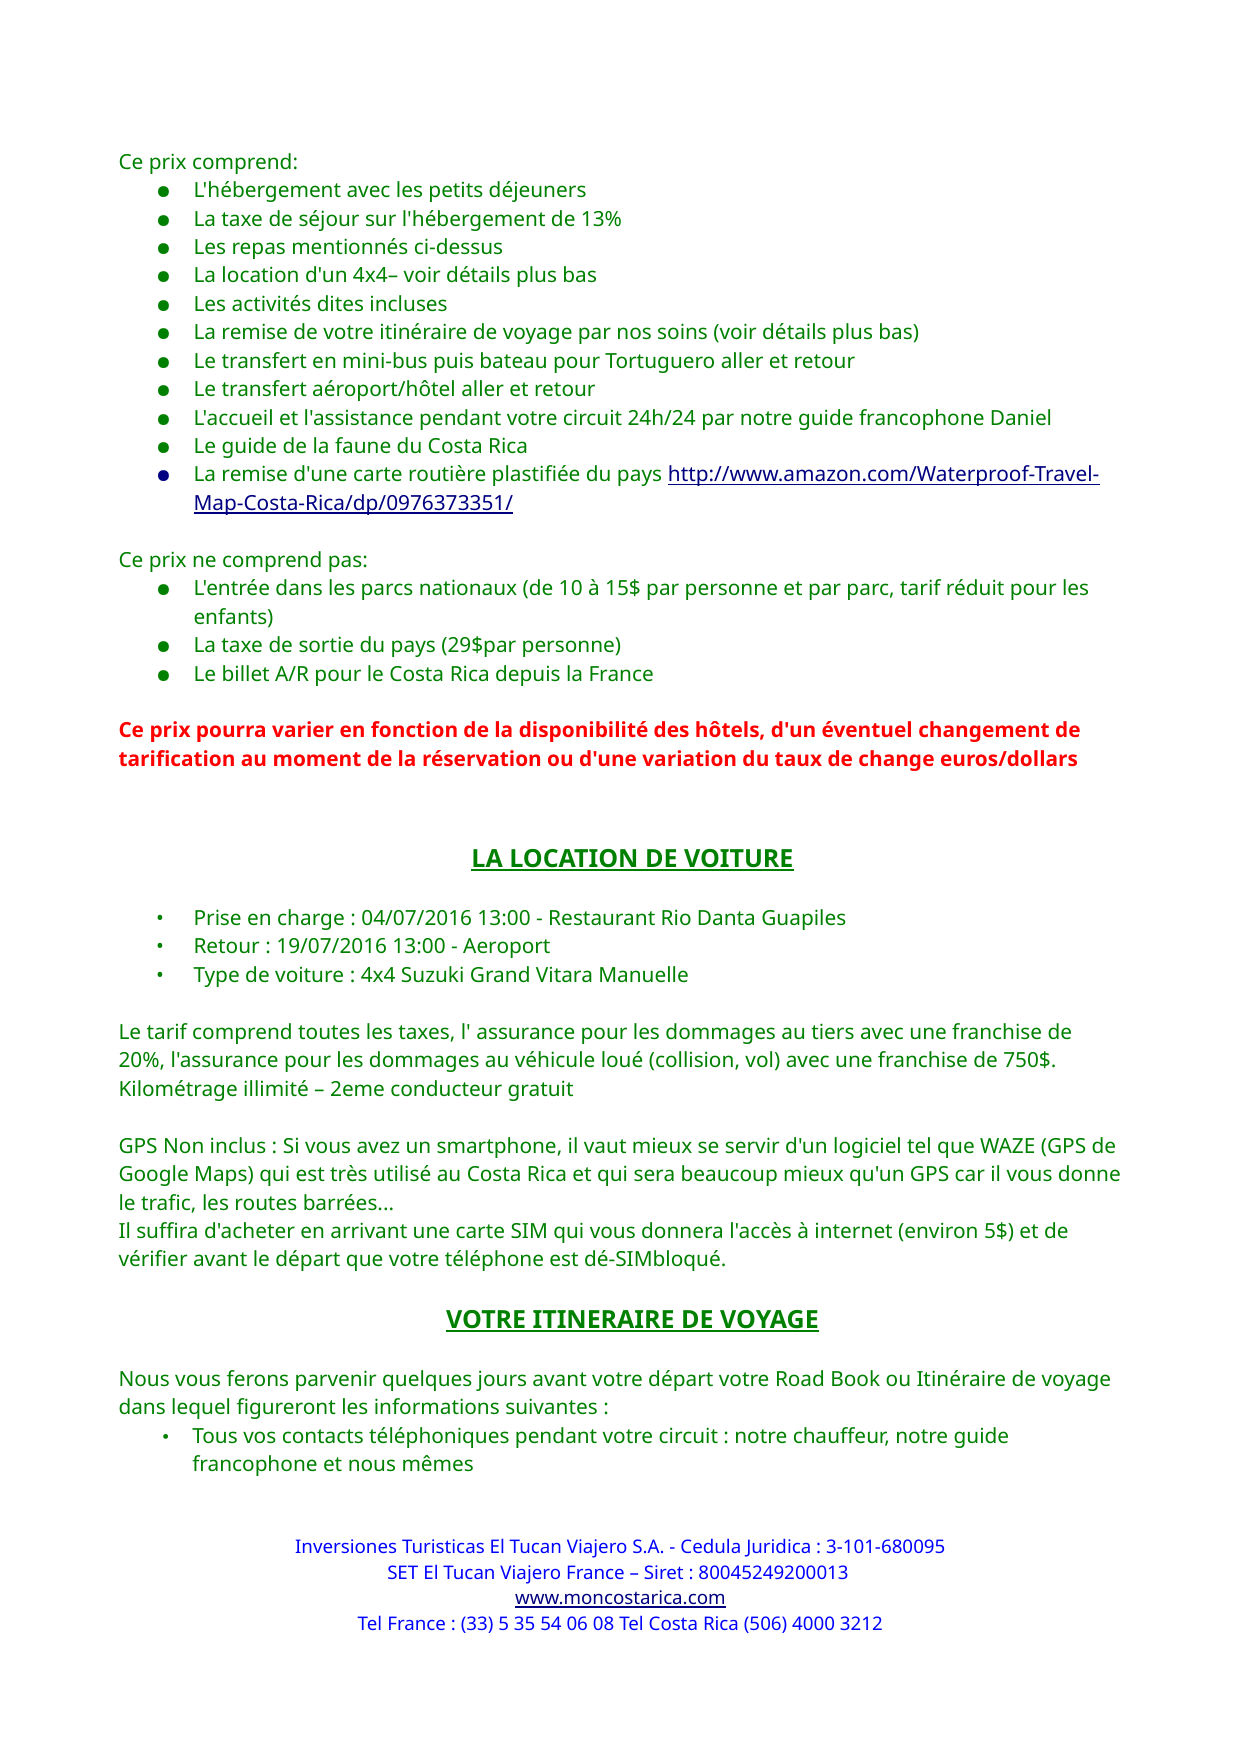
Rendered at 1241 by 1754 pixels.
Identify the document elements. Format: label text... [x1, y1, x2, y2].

list L'entrée dans les parcs nationaux (de 10 à 15$ par personne et par parc, tarif réduit pour les enfants) [156, 573, 1122, 630]
text VOTRE ITINERAIRE DE VOYAGE [118, 1301, 1146, 1336]
list Le transfert aéroport/hôtel aller et retour [156, 374, 1122, 403]
list La taxe de sortie du pays (29$par personne) [156, 630, 1122, 659]
text GPS Non inclus : Si vous avez un smartphone, il vaut mieux se servir d'un logiciel tel que WAZE (GPS de Google Maps) qui est très utilisé au Costa Rica et qui sera beaucoup mieux qu'un GPS car il vous donne le trafic, les routes barrées... Il suffira d'acheter en arrivant une carte SIM qui vous donnera l'accès à internet (environ 5$) et de vérifier avant le départ que votre téléphone est dé-SIMbloqué. [118, 1131, 1122, 1273]
list Les activités dites incluses [156, 289, 1122, 317]
list Retour : 19/07/2016 13:00 - Aeroport [156, 931, 1122, 960]
text Ce prix pourra varier en fonction de la disponibilité des hôtels, d'un éventuel changement de tarification au moment de la réservation ou d'une variation du taux de change euros/dollars [118, 716, 1122, 772]
text Ce prix comprend: [118, 147, 1122, 175]
list Les repas mentionnés ci-dessus [156, 232, 1122, 261]
list Prise en charge : 04/07/2016 13:00 - Restaurant Rio Danta Guapiles [156, 903, 1122, 931]
list La remise de votre itinéraire de voyage par nos soins (voir détails plus bas) [156, 317, 1122, 346]
text Kilométrage illimité – 2eme conducteur gratuit [118, 1074, 1122, 1102]
text LA LOCATION DE VOITURE [118, 841, 1146, 874]
list Le transfert en mini-bus puis bateau pour Tortuguero aller et retour [156, 346, 1122, 374]
list La location d'un 4x4– voir détails plus bas [156, 261, 1122, 289]
list Le guide de la faune du Costa Rica [156, 431, 1122, 459]
list L'hébergement avec les petits déjeuners [156, 175, 1122, 204]
list La taxe de séjour sur l'hébergement de 13% [156, 204, 1122, 232]
list Tous vos contacts téléphoniques pendant votre circuit : notre chauffeur, notre guide francophone et nous mêmes [162, 1421, 1122, 1478]
text Le tarif comprend toutes les taxes, l' assurance pour les dommages au tiers avec une franchise de 20%, l'assurance pour les dommages au véhicule loué (collision, vol) avec une franchise de 750$. [118, 1017, 1122, 1074]
text Nous vous ferons parvenir quelques jours avant votre départ votre Road Book ou Itinéraire de voyage dans lequel figureront les informations suivantes : [118, 1364, 1146, 1421]
list L'accueil et l'assistance pendant votre circuit 24h/24 par notre guide francophone Daniel [156, 403, 1122, 431]
list La remise d'une carte routière plastifiée du pays http://www.amazon.com/Waterproof-Travel-Map-Costa-Rica/dp/0976373351/ [156, 459, 1122, 516]
list Type de voiture : 4x4 Suzuki Grand Vitara Manuelle [156, 960, 1122, 988]
list Le billet A/R pour le Costa Rica depuis la France [156, 659, 1122, 687]
text Ce prix ne comprend pas: [118, 545, 1122, 573]
